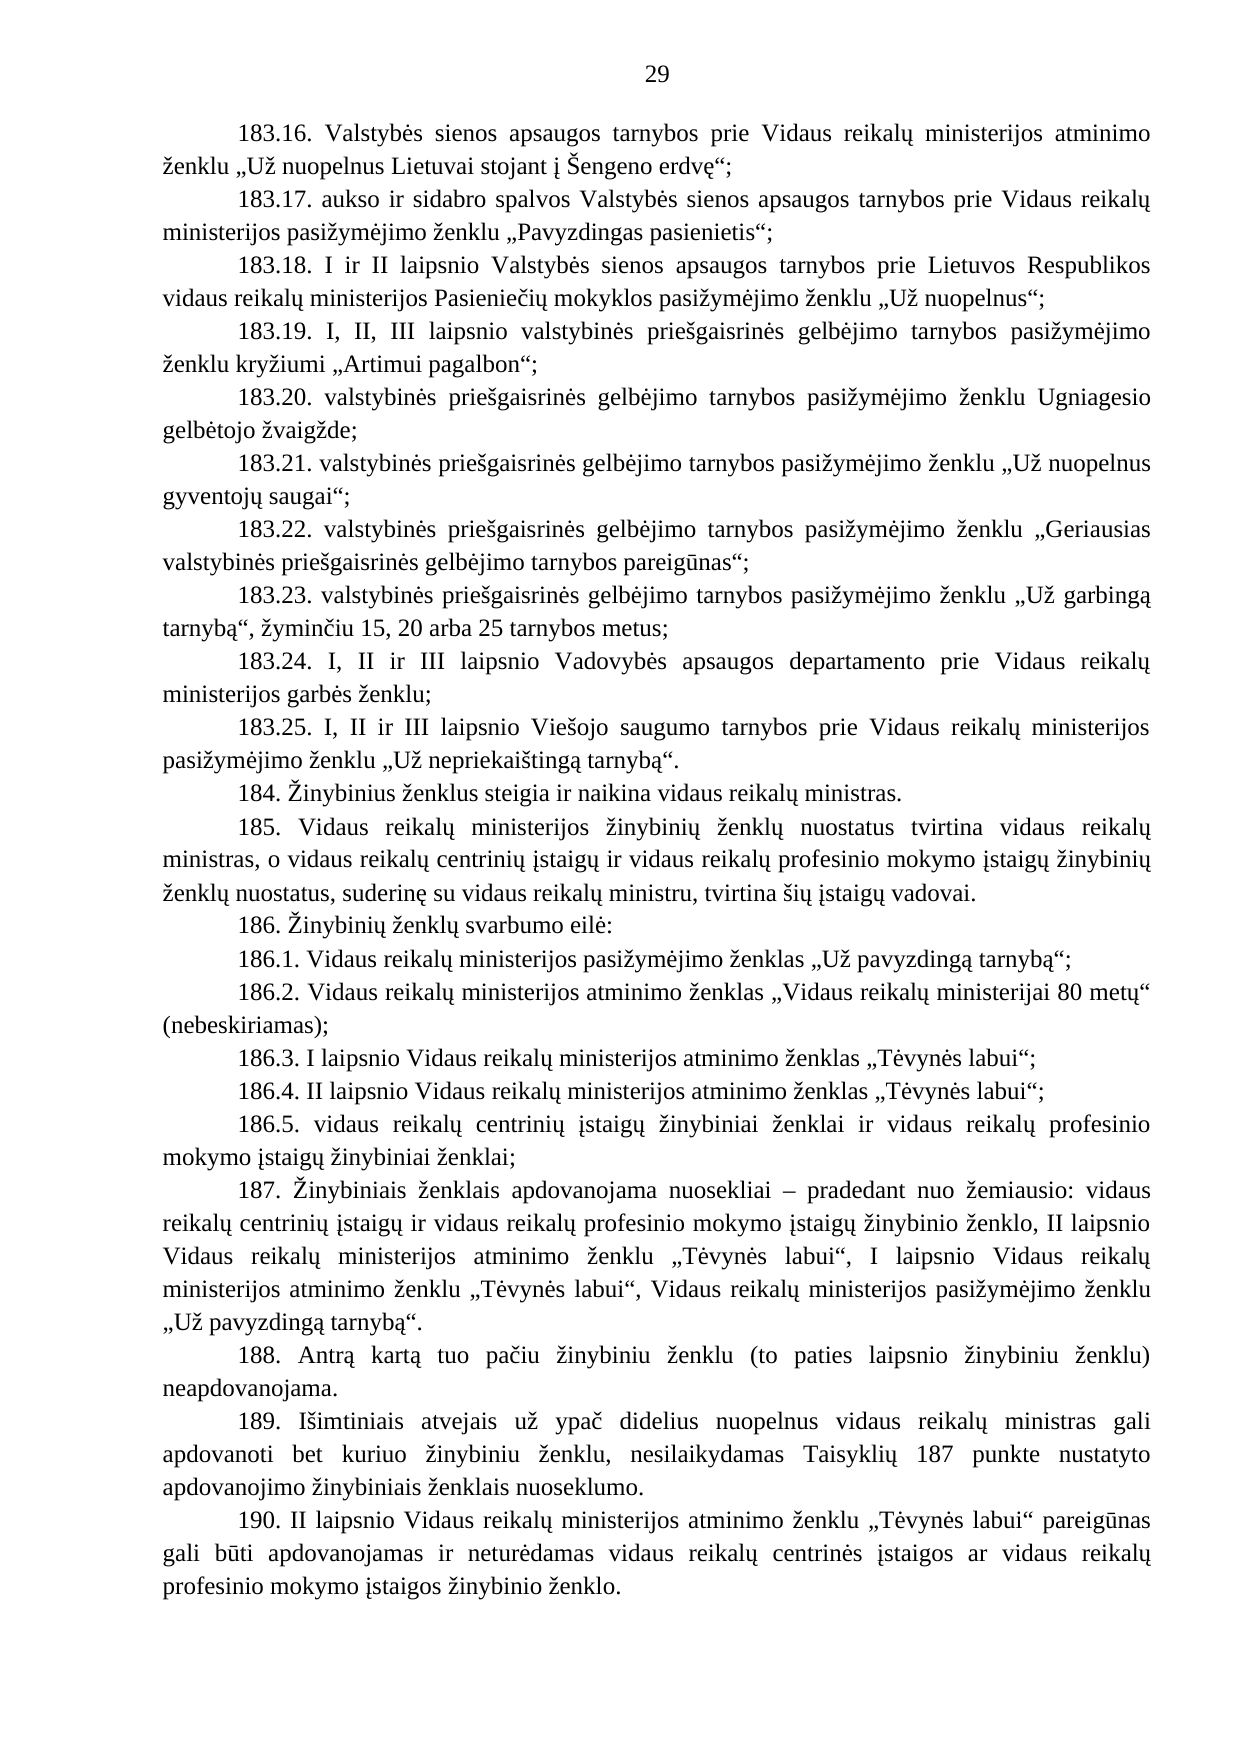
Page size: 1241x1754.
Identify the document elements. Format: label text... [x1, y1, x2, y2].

text 186.3. I laipsnio Vidaus reikalų ministerijos atminimo ženklas „Tėvynės labui“; [162, 1043, 1152, 1071]
text 187. Žinybiniais ženklais apdovanojama nuosekliai – pradedant nuo žemiausio: vidaus reikalų centrinių įstaigų ir vidaus reikalų profesinio mokymo įstaigų žinybinio ženklo, II laipsnio Vidaus reikalų ministerijos atminimo ženklu „Tėvynės labui“, I laipsnio Vidaus reikalų ministerijos atminimo ženklu „Tėvynės labui“, Vidaus reikalų ministerijos pasižymėjimo ženklu „Už pavyzdingą tarnybą“. [162, 1175, 1152, 1336]
text 183.21. valstybinės priešgaisrinės gelbėjimo tarnybos pasižymėjimo ženklu „Už nuopelnus gyventojų saugai“; [162, 448, 1152, 510]
text 183.24. I, II ir III laipsnio Vadovybės apsaugos departamento prie Vidaus reikalų ministerijos garbės ženklu; [162, 646, 1152, 708]
text 186.5. vidaus reikalų centrinių įstaigų žinybiniai ženklai ir vidaus reikalų profesinio mokymo įstaigų žinybiniai ženklai; [162, 1109, 1152, 1171]
text 189. Išimtiniais atvejais už ypač didelius nuopelnus vidaus reikalų ministras gali apdovanoti bet kuriuo žinybiniu ženklu, nesilaikydamas Taisyklių 187 punkte nustatyto apdovanojimo žinybiniais ženklais nuoseklumo. [162, 1406, 1152, 1501]
text 183.18. I ir II laipsnio Valstybės sienos apsaugos tarnybos prie Lietuvos Respublikos vidaus reikalų ministerijos Pasieniečių mokyklos pasižymėjimo ženklu „Už nuopelnus“; [162, 250, 1152, 312]
text 183.25. I, II ir III laipsnio Viešojo saugumo tarnybos prie Vidaus reikalų ministerijos pasižymėjimo ženklu „Už nepriekaištingą tarnybą“. [162, 712, 1152, 774]
text 183.16. Valstybės sienos apsaugos tarnybos prie Vidaus reikalų ministerijos atminimo ženklu „Už nuopelnus Lietuvai stojant į Šengeno erdvę“; [162, 118, 1152, 180]
text 186. Žinybinių ženklų svarbumo eilė: [162, 911, 1152, 939]
text 183.17. aukso ir sidabro spalvos Valstybės sienos apsaugos tarnybos prie Vidaus reikalų ministerijos pasižymėjimo ženklu „Pavyzdingas pasienietis“; [162, 184, 1152, 246]
text 183.19. I, II, III laipsnio valstybinės priešgaisrinės gelbėjimo tarnybos pasižymėjimo ženklu kryžiumi „Artimui pagalbon“; [162, 316, 1152, 378]
text 183.20. valstybinės priešgaisrinės gelbėjimo tarnybos pasižymėjimo ženklu Ugniagesio gelbėtojo žvaigžde; [162, 382, 1152, 444]
text 186.4. II laipsnio Vidaus reikalų ministerijos atminimo ženklas „Tėvynės labui“; [162, 1076, 1152, 1104]
text 186.1. Vidaus reikalų ministerijos pasižymėjimo ženklas „Už pavyzdingą tarnybą“; [162, 944, 1152, 972]
text 184. Žinybinius ženklus steigia ir naikina vidaus reikalų ministras. [162, 778, 1152, 807]
text 190. II laipsnio Vidaus reikalų ministerijos atminimo ženklu „Tėvynės labui“ pareigūnas gali būti apdovanojamas ir neturėdamas vidaus reikalų centrinės įstaigos ar vidaus reikalų profesinio mokymo įstaigos žinybinio ženklo. [162, 1505, 1152, 1600]
text 188. Antrą kartą tuo pačiu žinybiniu ženklu (to paties laipsnio žinybiniu ženklu) neapdovanojama. [162, 1340, 1152, 1402]
text 183.22. valstybinės priešgaisrinės gelbėjimo tarnybos pasižymėjimo ženklu „Geriausias valstybinės priešgaisrinės gelbėjimo tarnybos pareigūnas“; [162, 514, 1152, 576]
text 186.2. Vidaus reikalų ministerijos atminimo ženklas „Vidaus reikalų ministerijai 80 metų“ (nebeskiriamas); [162, 977, 1152, 1038]
text 183.23. valstybinės priešgaisrinės gelbėjimo tarnybos pasižymėjimo ženklu „Už garbingą tarnybą“, žyminčiu 15, 20 arba 25 tarnybos metus; [162, 580, 1152, 642]
text 185. Vidaus reikalų ministerijos žinybinių ženklų nuostatus tvirtina vidaus reikalų ministras, o vidaus reikalų centrinių įstaigų ir vidaus reikalų profesinio mokymo įstaigų žinybinių ženklų nuostatus, suderinę su vidaus reikalų ministru, tvirtina šių įstaigų vadovai. [162, 812, 1152, 906]
